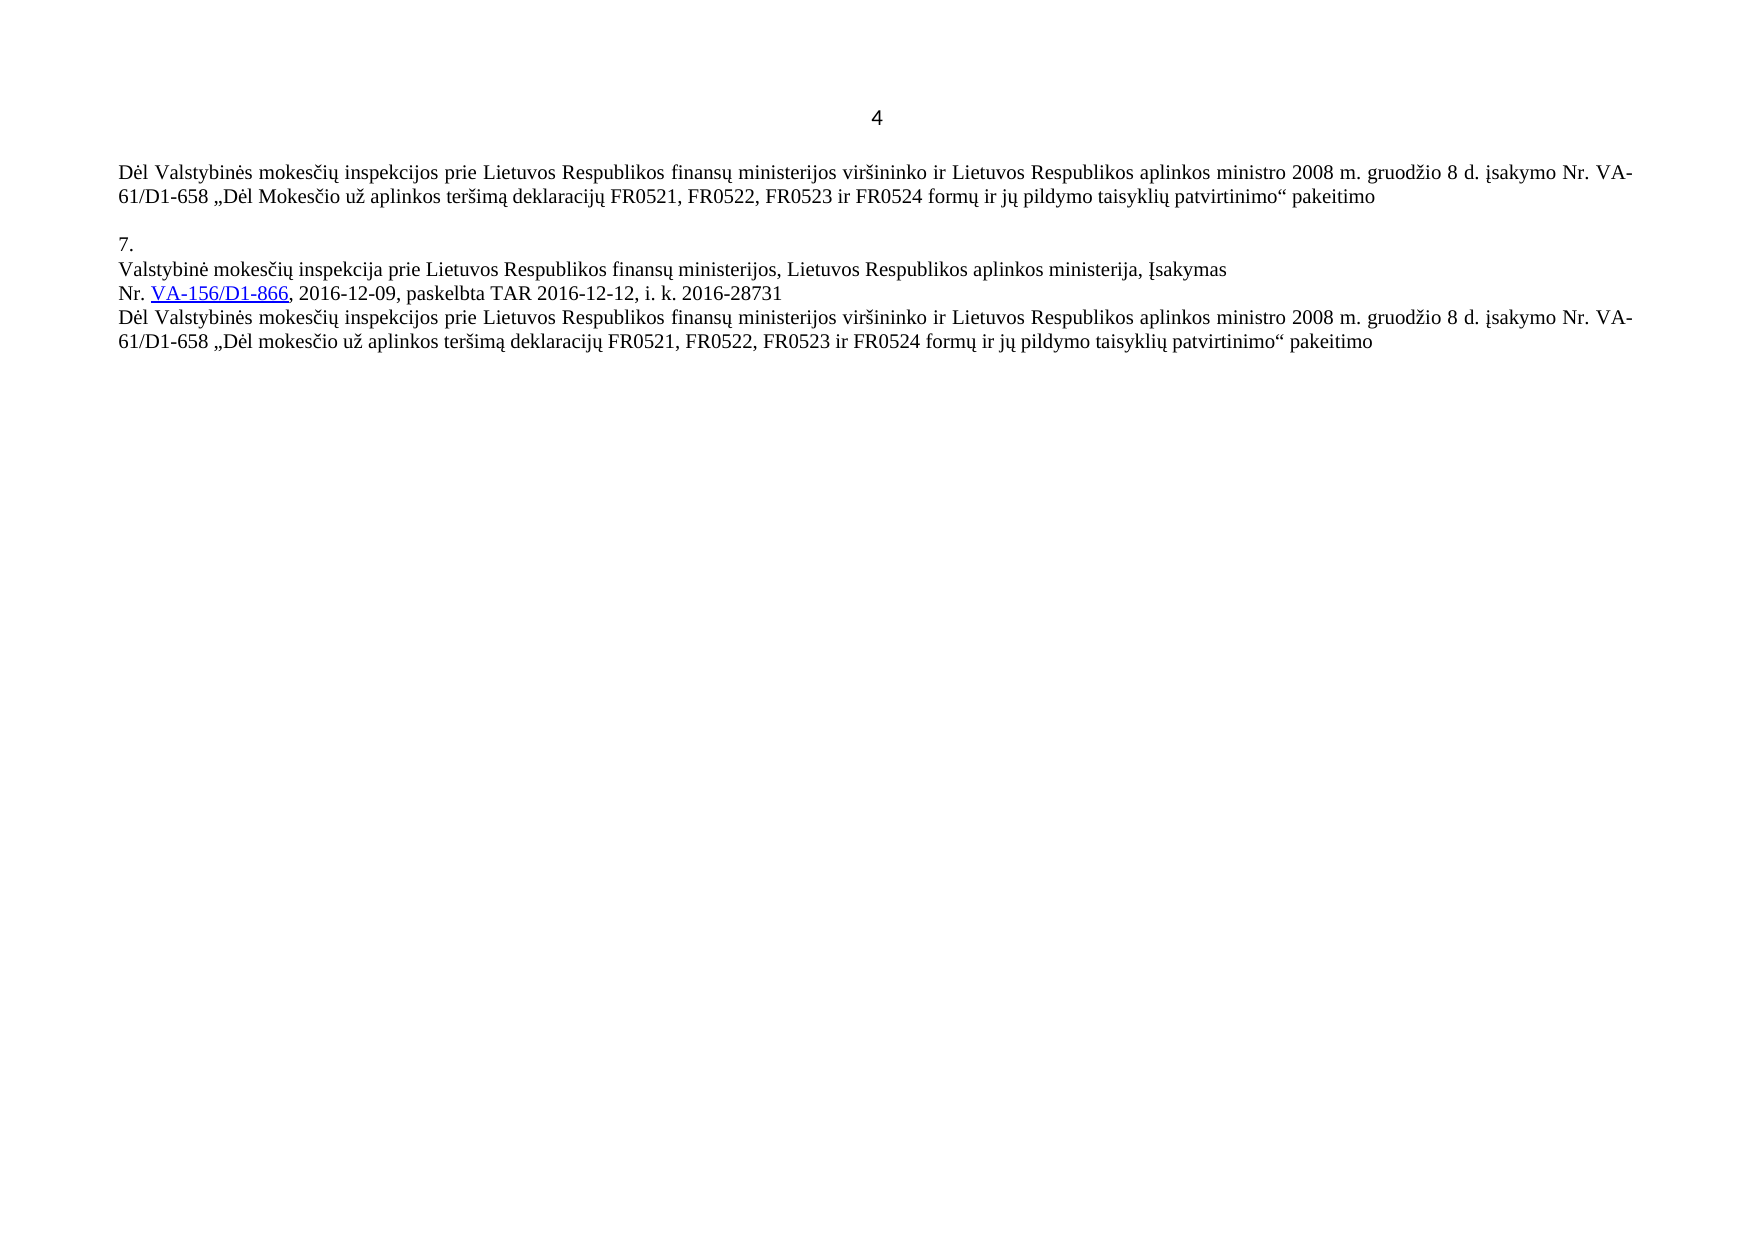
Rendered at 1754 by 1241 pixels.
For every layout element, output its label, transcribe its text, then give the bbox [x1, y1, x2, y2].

text Nr. VA-156/D1-866, 2016-12-09, paskelbta TAR 2016-12-12, i. k. 2016-28731 [118, 281, 1635, 304]
text 7. [118, 232, 1635, 256]
text Valstybinė mokesčių inspekcija prie Lietuvos Respublikos finansų ministerijos, Lietuvos Respublikos aplinkos ministerija, Įsakymas [118, 256, 1635, 281]
text Dėl Valstybinės mokesčių inspekcijos prie Lietuvos Respublikos finansų ministerijos viršininko ir Lietuvos Respublikos aplinkos ministro 2008 m. gruodžio 8 d. įsakymo Nr. VA-61/D1-658 „Dėl mokesčio už aplinkos teršimą deklaracijų FR0521, FR0522, FR0523 ir FR0524 formų ir jų pildymo taisyklių patvirtinimo“ pakeitimo [118, 304, 1635, 353]
text Dėl Valstybinės mokesčių inspekcijos prie Lietuvos Respublikos finansų ministerijos viršininko ir Lietuvos Respublikos aplinkos ministro 2008 m. gruodžio 8 d. įsakymo Nr. VA-61/D1-658 „Dėl Mokesčio už aplinkos teršimą deklaracijų FR0521, FR0522, FR0523 ir FR0524 formų ir jų pildymo taisyklių patvirtinimo“ pakeitimo [118, 160, 1635, 208]
